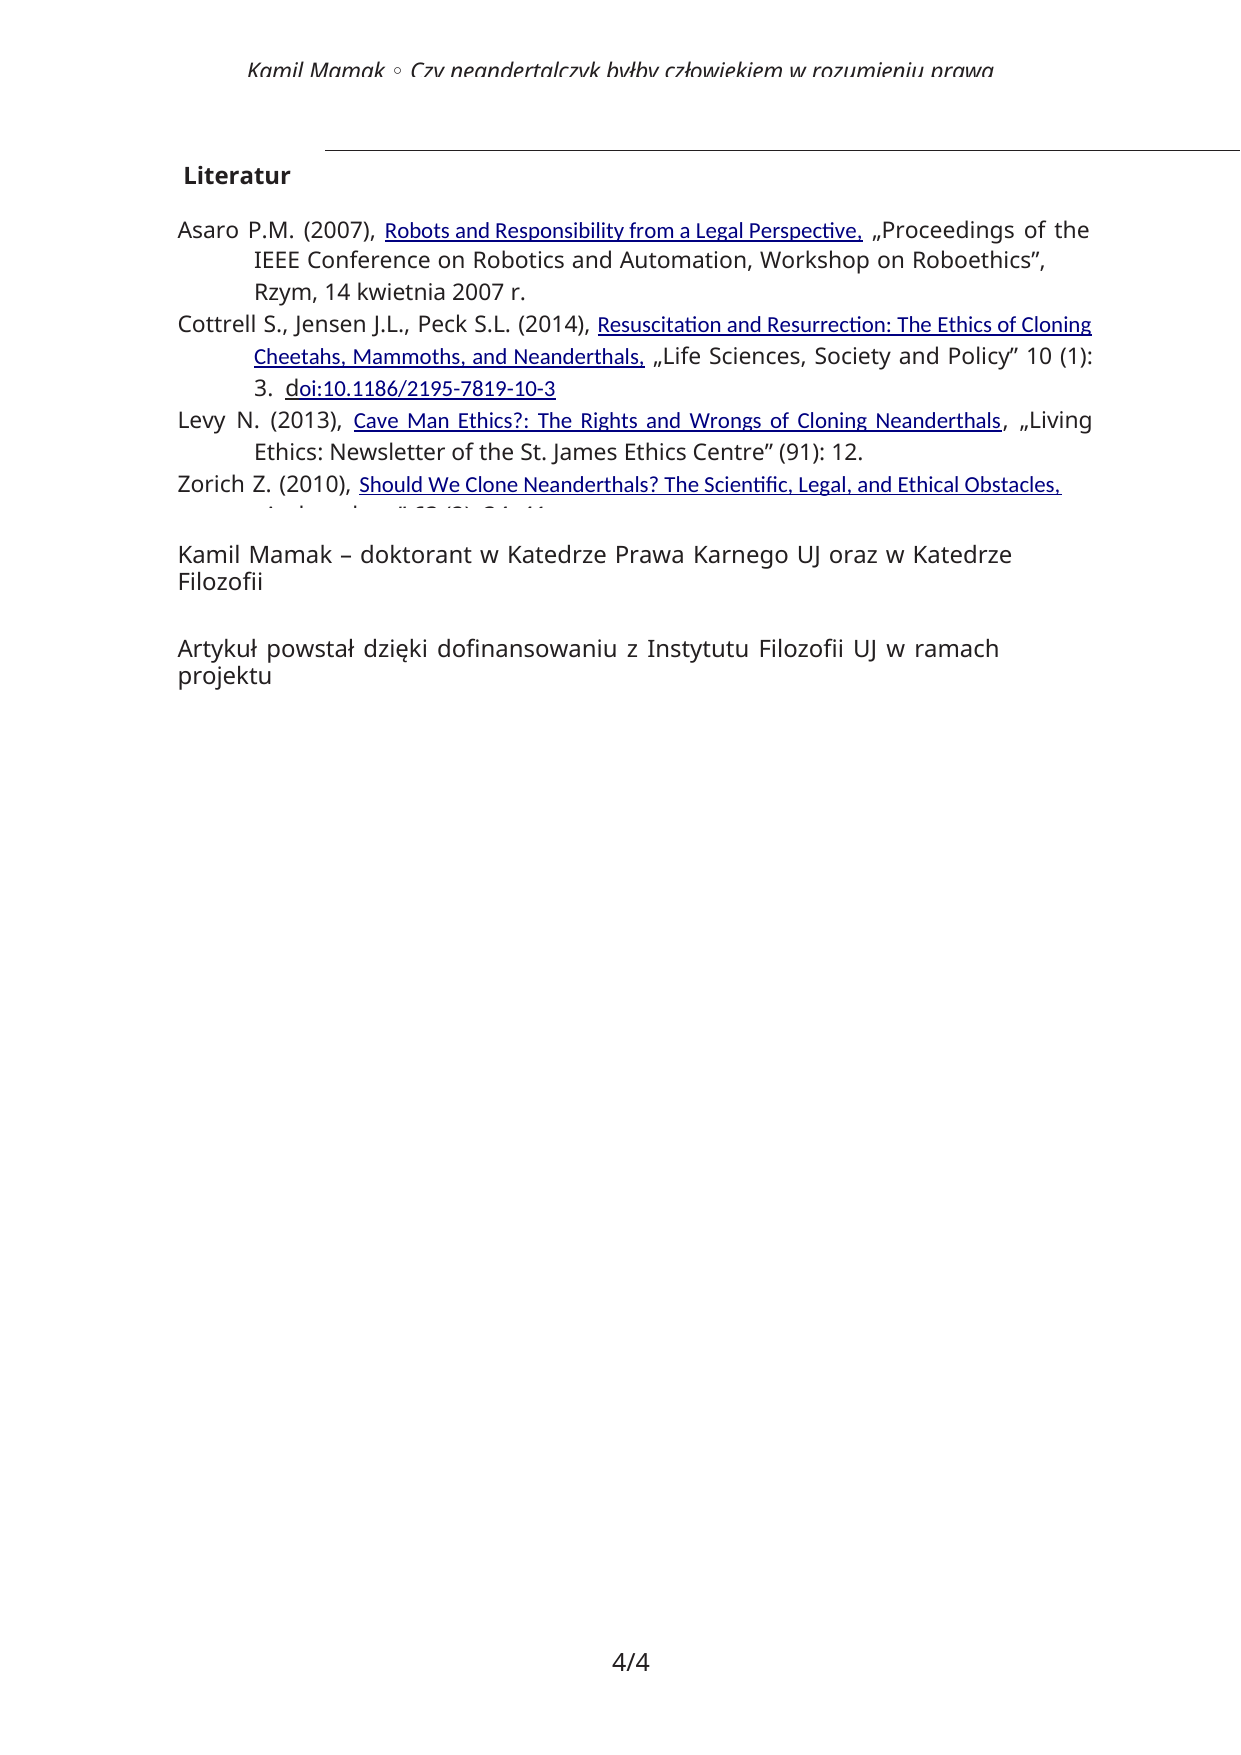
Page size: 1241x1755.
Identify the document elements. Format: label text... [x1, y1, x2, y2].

text IEEE Conference on Robotics and Automation, Workshop on Roboethics”, Rzym, 14 kwietnia 2007 r. [254, 244, 1093, 307]
text 151 [546, 1653, 723, 1683]
text Levy N. (2013), Cave Man Ethics?: The Rights and Wrongs of Cloning Neanderthals, „Living Ethics: Newsletter of the St. James Ethics Centre” (91): 12. [177, 404, 1093, 467]
text 4/4 [612, 1648, 654, 1677]
text Kamil Mamak – doktorant w Katedrze Prawa Karnego UJ oraz w Katedrze Filozofii [177, 542, 1094, 596]
text „Archaeology” 63 (2): 34–41. [254, 499, 1095, 507]
text Literatura [183, 163, 293, 191]
text Asaro P.M. (2007), Robots and Responsibility from a Legal Perspective, „Proceedings of the [177, 218, 1095, 244]
text Cottrell S., Jensen J.L., Peck S.L. (2014), Resuscitation and Resurrection: The Ethics of Cloning Cheetahs, Mammoths, and Neanderthals, „Life Sciences, Society and Policy” 10 (1): 3. doi:10.1186/2195-7819-10-3 [177, 308, 1093, 403]
text Zorich Z. (2010), Should We Clone Neanderthals? The Scientific, Legal, and Ethical Obstacles, [177, 467, 1095, 499]
text „Zintegrowany system zdalnego nauczania w IF UJ”. [177, 691, 1095, 695]
text Kamil Mamak ◦ Czy neandertalczyk byłby człowiekiem w rozumieniu prawa karnego? [247, 59, 1025, 77]
text Artykuł powstał dzięki dofinansowaniu z Instytutu Filozofii UJ w ramach projektu [177, 636, 1095, 690]
